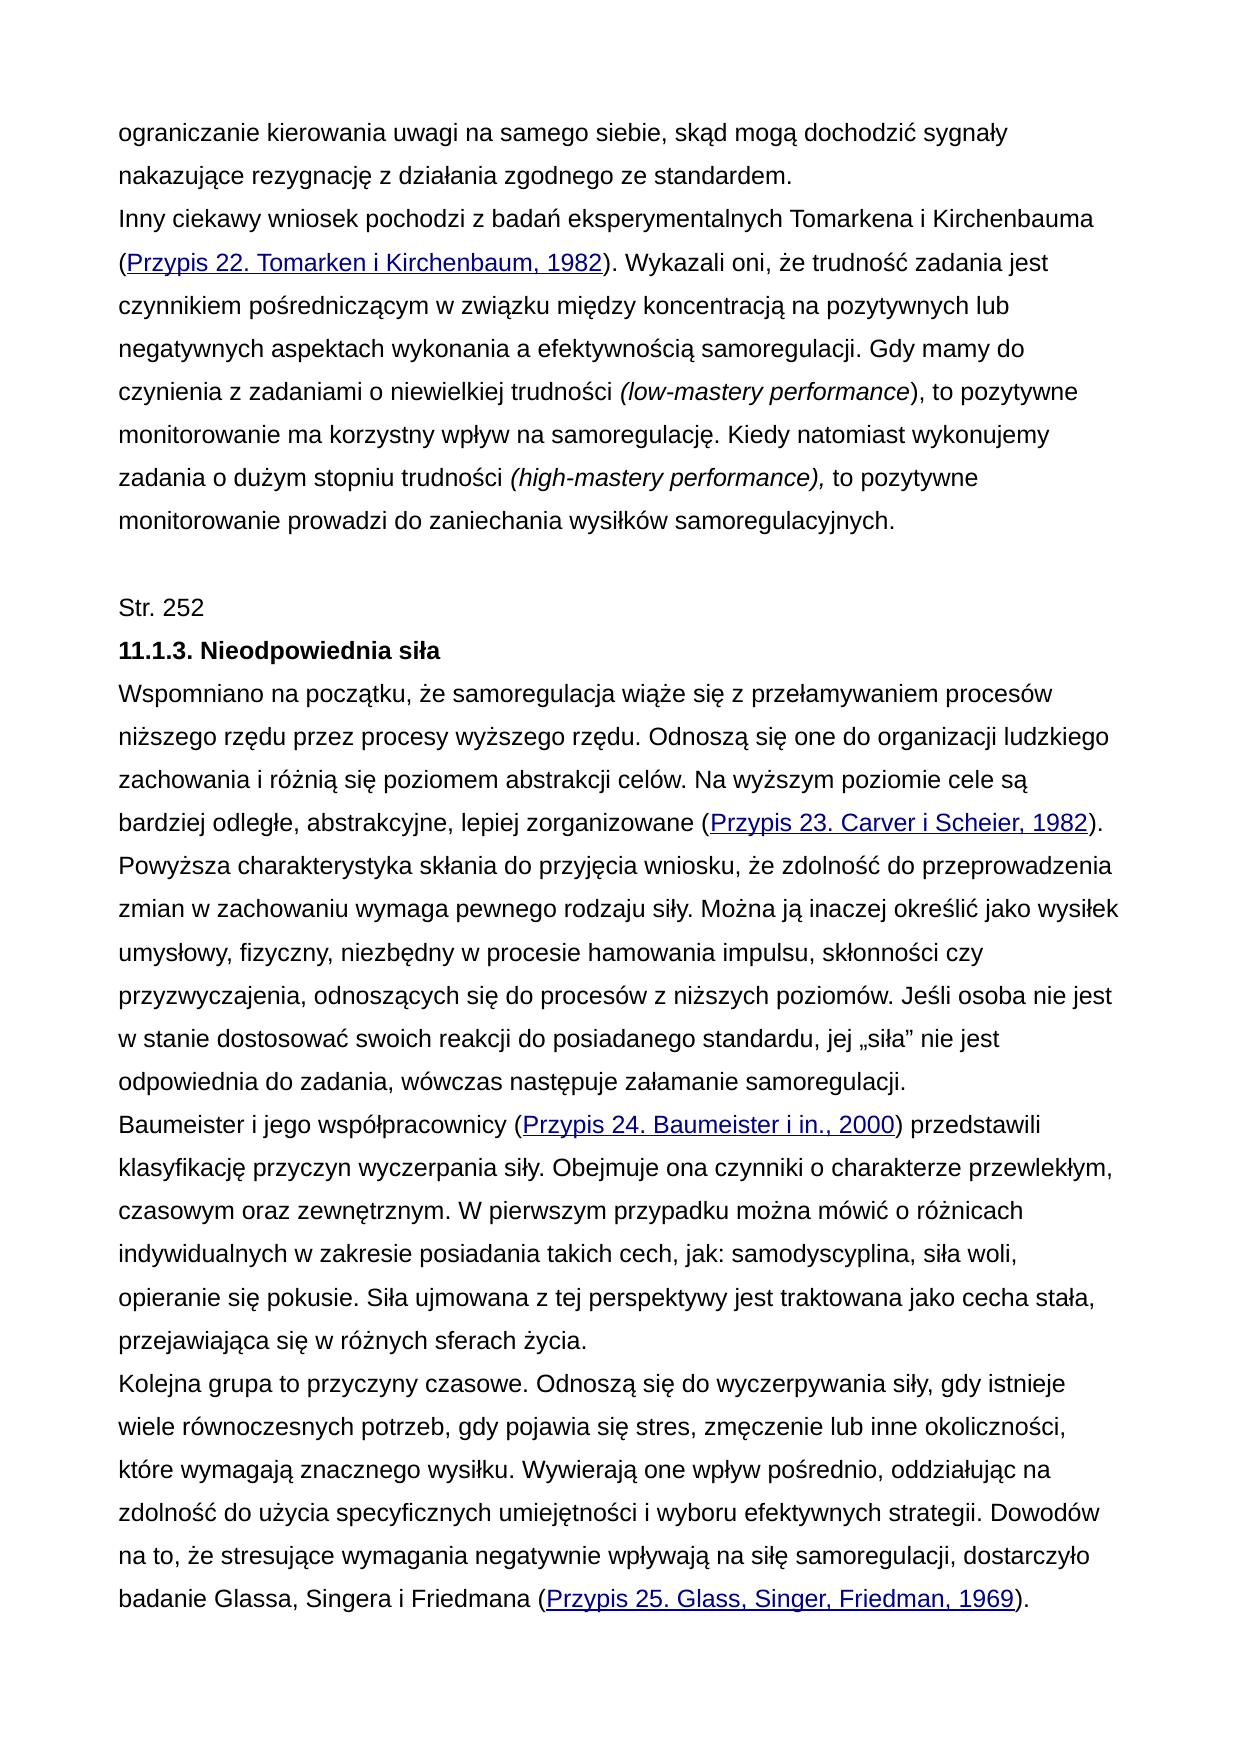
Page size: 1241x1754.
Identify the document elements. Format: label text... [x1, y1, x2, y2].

text Baumeister i jego współpracownicy (Przypis 24. Baumeister i in., 2000) przedstawili klasyfikację przyczyn wyczerpania siły. Obejmuje ona czynniki o charakterze przewlekłym, czasowym oraz zewnętrznym. W pierwszym przypadku można mówić o różnicach indywidualnych w zakresie posiadania takich cech, jak: samodyscyplina, siła woli, opieranie się pokusie. Siła ujmowana z tej perspektywy jest traktowana jako cecha stała, przejawiająca się w różnych sferach życia. [118, 1110, 1122, 1354]
text Kolejna grupa to przyczyny czasowe. Odnoszą się do wyczerpywania siły, gdy istnieje wiele równoczesnych potrzeb, gdy pojawia się stres, zmęczenie lub inne okoliczności, które wymagają znacznego wysiłku. Wywierają one wpływ pośrednio, oddziałując na zdolność do użycia specyficznych umiejętności i wyboru efektywnych strategii. Dowodów na to, że stresujące wymagania negatywnie wpływają na siłę samoregulacji, dostarczyło badanie Glassa, Singera i Friedmana (Przypis 25. Glass, Singer, Friedman, 1969). [118, 1369, 1122, 1613]
text Str. 252 [118, 592, 1122, 621]
text Inny ciekawy wniosek pochodzi z badań eksperymentalnych Tomarkena i Kirchenbauma (Przypis 22. Tomarken i Kirchenbaum, 1982). Wykazali oni, że trudność zadania jest czynnikiem pośredniczącym w związku między koncentracją na pozytywnych lub negatywnych aspektach wykonania a efektywnością samoregulacji. Gdy mamy do czynienia z zadaniami o niewielkiej trudności (low-mastery performance), to pozytywne monitorowanie ma korzystny wpływ na samoregulację. Kiedy natomiast wykonujemy zadania o dużym stopniu trudności (high-mastery performance), to pozytywne monitorowanie prowadzi do zaniechania wysiłków samoregulacyjnych. [118, 204, 1122, 535]
subtitle 11.1.3. Nieodpowiednia siła [118, 636, 1122, 664]
text Wspomniano na początku, że samoregulacja wiąże się z przełamywaniem procesów niższego rzędu przez procesy wyższego rzędu. Odnoszą się one do organizacji ludzkiego zachowania i różnią się poziomem abstrakcji celów. Na wyższym poziomie cele są bardziej odległe, abstrakcyjne, lepiej zorganizowane (Przypis 23. Carver i Scheier, 1982). Powyższa charakterystyka skłania do przyjęcia wniosku, że zdolność do przeprowadzenia zmian w zachowaniu wymaga pewnego rodzaju siły. Można ją inaczej określić jako wysiłek umysłowy, fizyczny, niezbędny w procesie hamowania impulsu, skłonności czy przyzwyczajenia, odnoszących się do procesów z niższych poziomów. Jeśli osoba nie jest w stanie dostosować swoich reakcji do posiadanego standardu, jej „siła” nie jest odpowiednia do zadania, wówczas następuje załamanie samoregulacji. [118, 679, 1122, 1096]
text ograniczanie kierowania uwagi na samego siebie, skąd mogą dochodzić sygnały nakazujące rezygnację z działania zgodnego ze standardem. [118, 118, 1122, 190]
